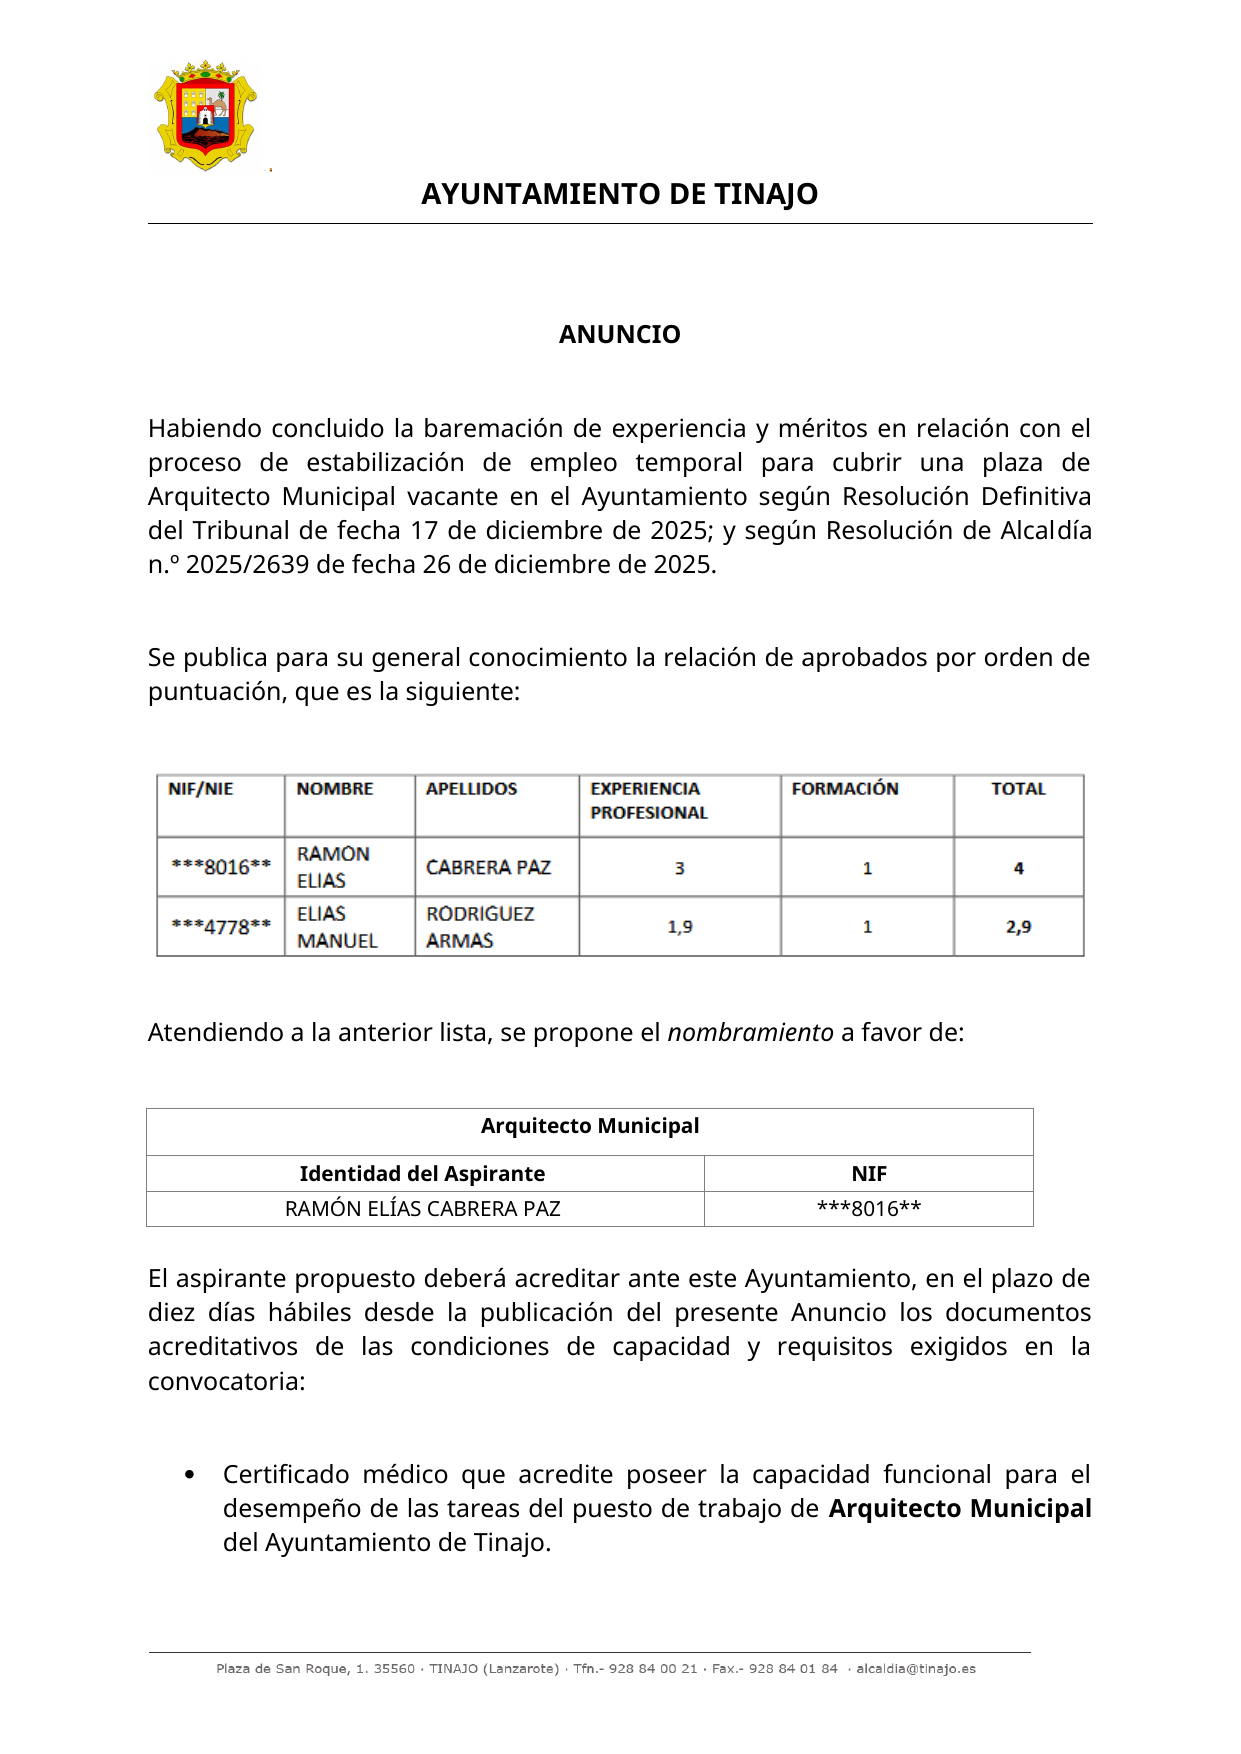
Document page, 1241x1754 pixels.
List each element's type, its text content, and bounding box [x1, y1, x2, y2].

text Habiendo concluido la baremación de experiencia y méritos en relación con el proceso de estabilización de empleo temporal para cubrir una plaza de Arquitecto Municipal vacante en el Ayuntamiento según Resolución Definitiva del Tribunal de fecha 17 de diciembre de 2025; y según Resolución de Alcaldía n.º 2025/2639 de fecha 26 de diciembre de 2025. [148, 410, 1093, 581]
table_cell NIF [705, 1156, 1033, 1191]
table_cell RAMÓN ELÍAS CABRERA PAZ [147, 1192, 704, 1226]
table_cell ***8016** [705, 1192, 1033, 1226]
text Se publica para su general conocimiento la relación de aprobados por orden de puntuación, que es la siguiente: [148, 639, 1093, 708]
text ANUNCIO [148, 317, 1093, 351]
table_cell Identidad del Aspirante [147, 1156, 704, 1191]
picture [149, 768, 1091, 966]
text Atendiendo a la anterior lista, se propone el nombramiento a favor de: [148, 1014, 1093, 1048]
picture [149, 1652, 1031, 1694]
picture [149, 60, 261, 172]
text El aspirante propuesto deberá acreditar ante este Ayuntamiento, en el plazo de diez días hábiles desde la publicación del presente Anuncio los documentos acreditativos de las condiciones de capacidad y requisitos exigidos en la convocatoria: [148, 1261, 1093, 1397]
table_header Arquitecto Municipal [147, 1109, 1033, 1155]
list Certificado médico que acredite poseer la capacidad funcional para el desempeño de las tareas del puesto de trabajo de Arquitecto Municipal del Ayuntamiento de Tinajo. [185, 1456, 1093, 1558]
